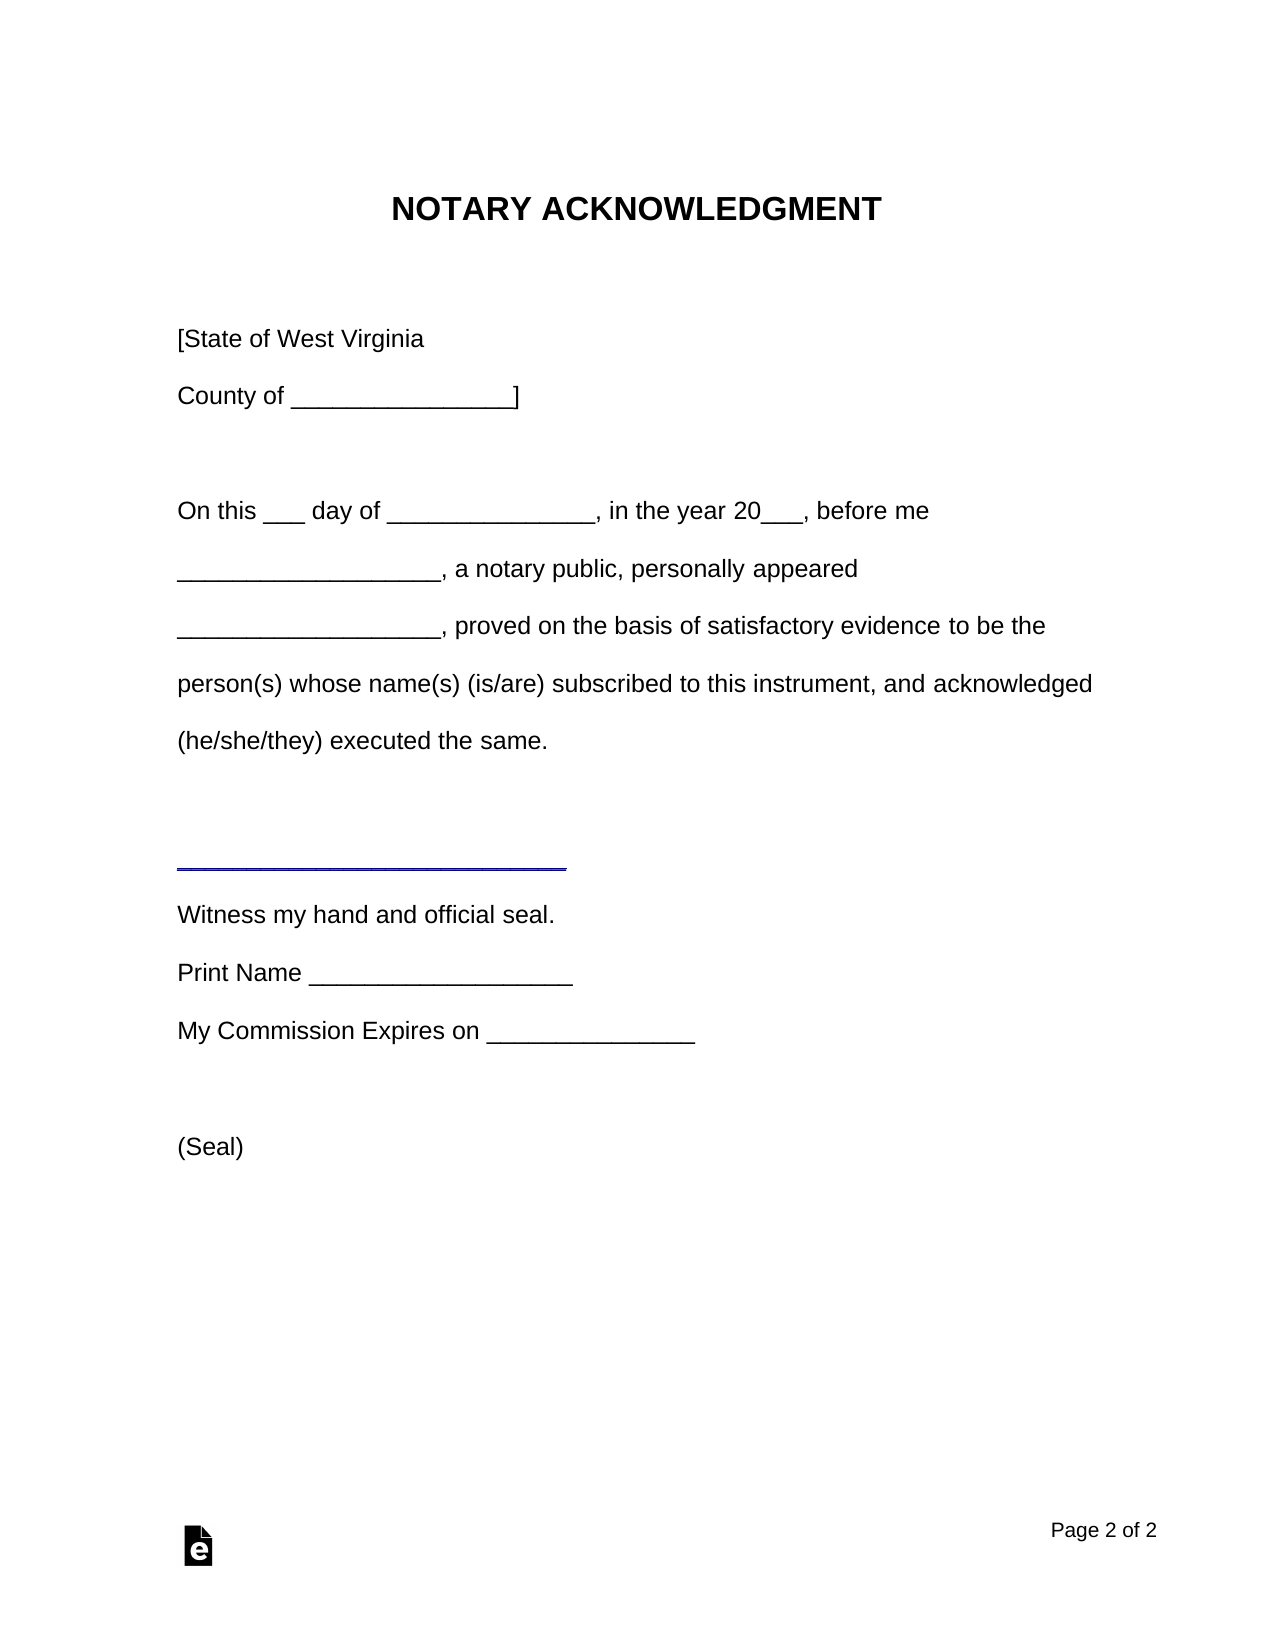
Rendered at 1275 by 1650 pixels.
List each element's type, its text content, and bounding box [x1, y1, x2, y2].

text Witness my hand and official seal. [177, 900, 1096, 929]
text County of ________________] [177, 381, 1096, 410]
text (Seal) [177, 1132, 1096, 1161]
text Print Name ___________________ [177, 958, 1096, 987]
text My Commission Expires on _______________ [177, 1016, 1096, 1045]
text ____________________________ [177, 843, 1096, 872]
text NOTARY ACKNOWLEDGMENT [177, 189, 1096, 228]
text [State of West Virginia [177, 324, 1096, 352]
text On this ___ day of _______________, in the year 20___, before me ___________________, a notary public, personally appeared ___________________, proved on the basis of satisfactory evidence to be the person(s) whose name(s) (is/are) subscribed to this instrument, and acknowledged (he/she/they) executed the same. [177, 496, 1096, 755]
